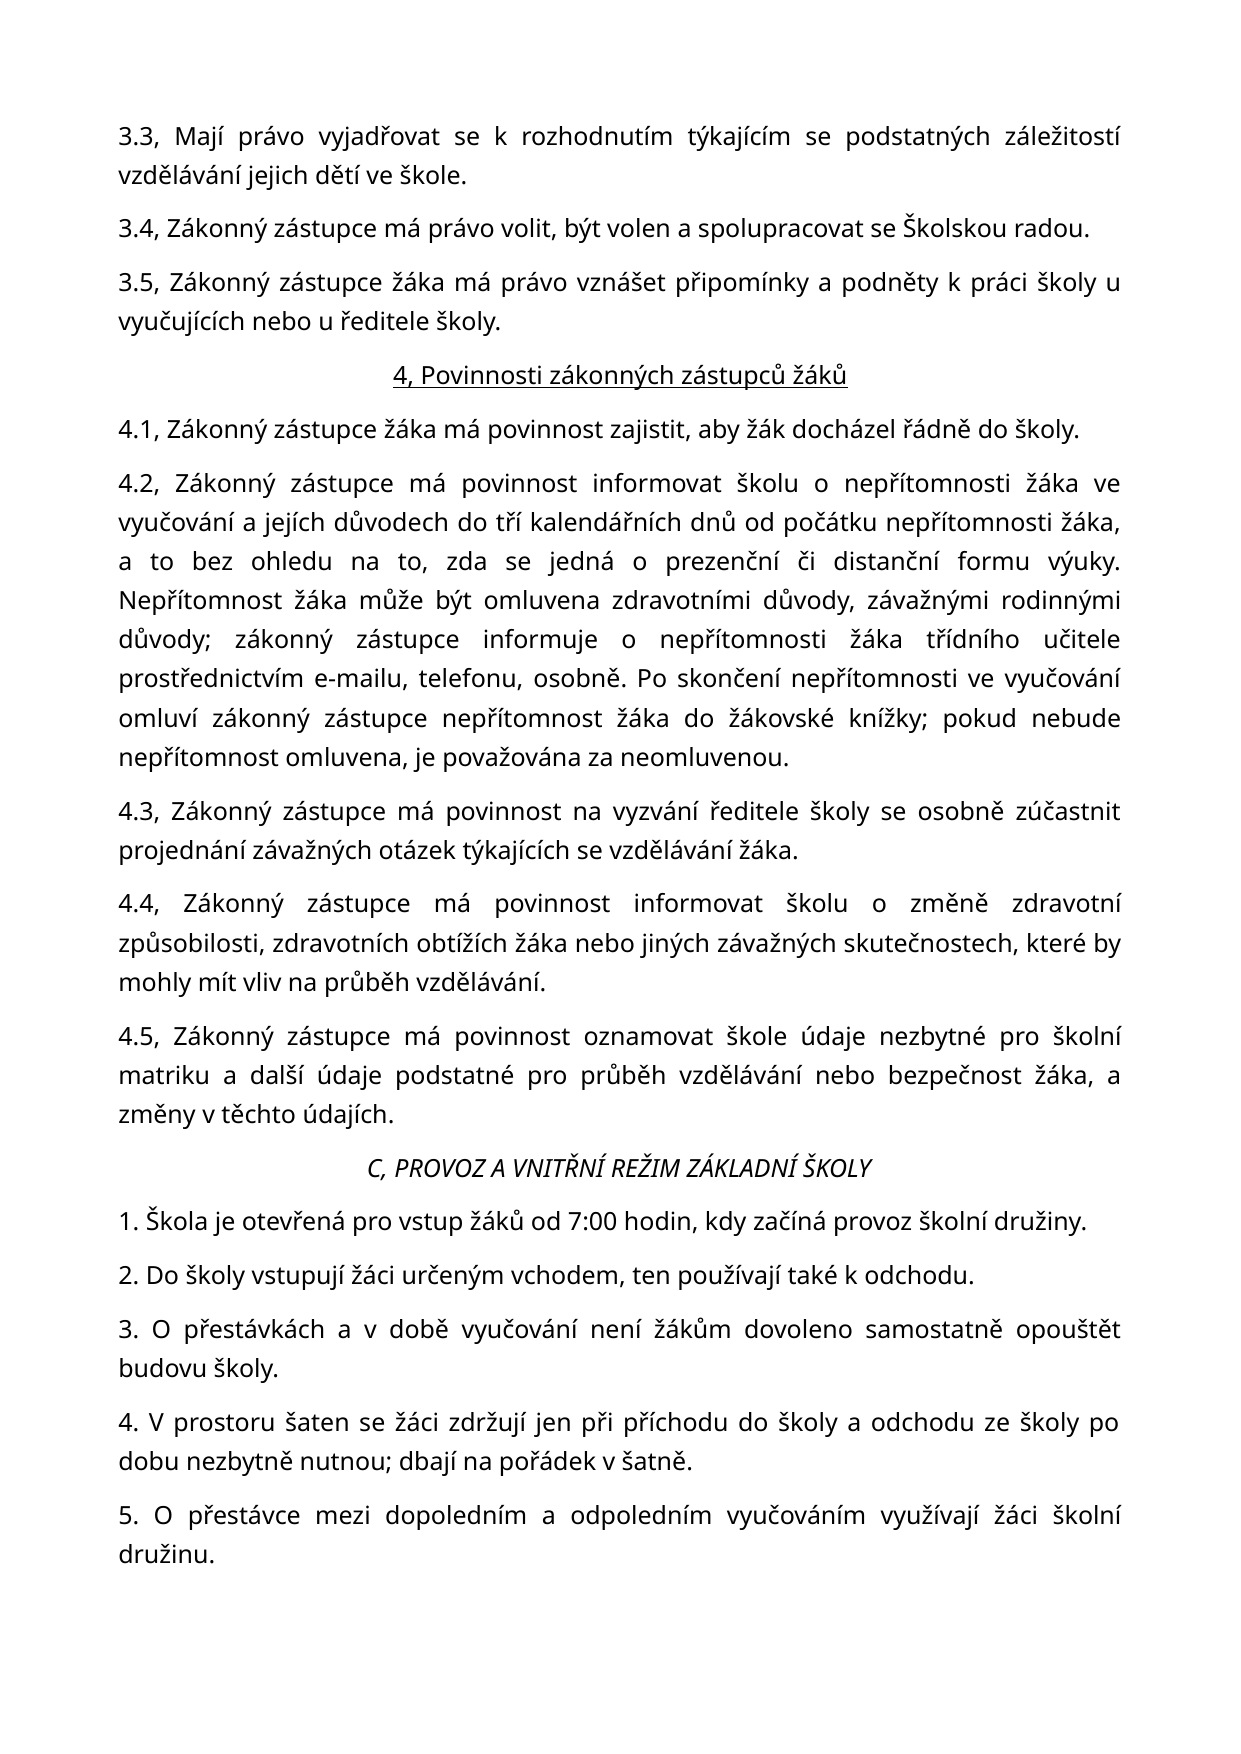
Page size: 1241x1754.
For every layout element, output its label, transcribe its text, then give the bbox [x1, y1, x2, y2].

text 3.4, Zákonný zástupce má právo volit, být volen a spolupracovat se Školskou radou. [118, 211, 1122, 245]
text 4.4, Zákonný zástupce má povinnost informovat školu o změně zdravotní způsobilosti, zdravotních obtížích žáka nebo jiných závažných skutečnostech, které by mohly mít vliv na průběh vzdělávání. [118, 886, 1122, 998]
text 4, Povinnosti zákonných zástupců žáků [118, 358, 1122, 392]
text 3.5, Zákonný zástupce žáka má právo vznášet připomínky a podněty k práci školy u vyučujících nebo u ředitele školy. [118, 265, 1122, 338]
text 5. O přestávce mezi dopoledním a odpoledním vyučováním využívají žáci školní družinu. [118, 1497, 1122, 1571]
text 4.1, Zákonný zástupce žáka má povinnost zajistit, aby žák docházel řádně do školy. [118, 411, 1122, 446]
text 2. Do školy vstupují žáci určeným vchodem, ten používají také k odchodu. [118, 1258, 1122, 1292]
text C, PROVOZ A VNITŘNÍ REŽIM ZÁKLADNÍ ŠKOLY [118, 1150, 1122, 1184]
text 4. V prostoru šaten se žáci zdržují jen při příchodu do školy a odchodu ze školy po dobu nezbytně nutnou; dbají na pořádek v šatně. [118, 1404, 1122, 1478]
text 3.3, Mají právo vyjadřovat se k rozhodnutím týkajícím se podstatných záležitostí vzdělávání jejich dětí ve škole. [118, 118, 1122, 191]
text 4.5, Zákonný zástupce má povinnost oznamovat škole údaje nezbytné pro školní matriku a další údaje podstatné pro průběh vzdělávání nebo bezpečnost žáka, a změny v těchto údajích. [118, 1018, 1122, 1131]
text 4.2, Zákonný zástupce má povinnost informovat školu o nepřítomnosti žáka ve vyučování a jejích důvodech do tří kalendářních dnů od počátku nepřítomnosti žáka, a to bez ohledu na to, zda se jedná o prezenční či distanční formu výuky. Nepřítomnost žáka může být omluvena zdravotními důvody, závažnými rodinnými důvody; zákonný zástupce informuje o nepřítomnosti žáka třídního učitele prostřednictvím e-mailu, telefonu, osobně. Po skončení nepřítomnosti ve vyučování omluví zákonný zástupce nepřítomnost žáka do žákovské knížky; pokud nebude nepřítomnost omluvena, je považována za neomluvenou. [118, 465, 1122, 773]
text 3. O přestávkách a v době vyučování není žákům dovoleno samostatně opouštět budovu školy. [118, 1311, 1122, 1385]
text 4.3, Zákonný zástupce má povinnost na vyzvání ředitele školy se osobně zúčastnit projednání závažných otázek týkajících se vzdělávání žáka. [118, 793, 1122, 866]
text 1. Škola je otevřená pro vstup žáků od 7:00 hodin, kdy začíná provoz školní družiny. [118, 1204, 1122, 1238]
